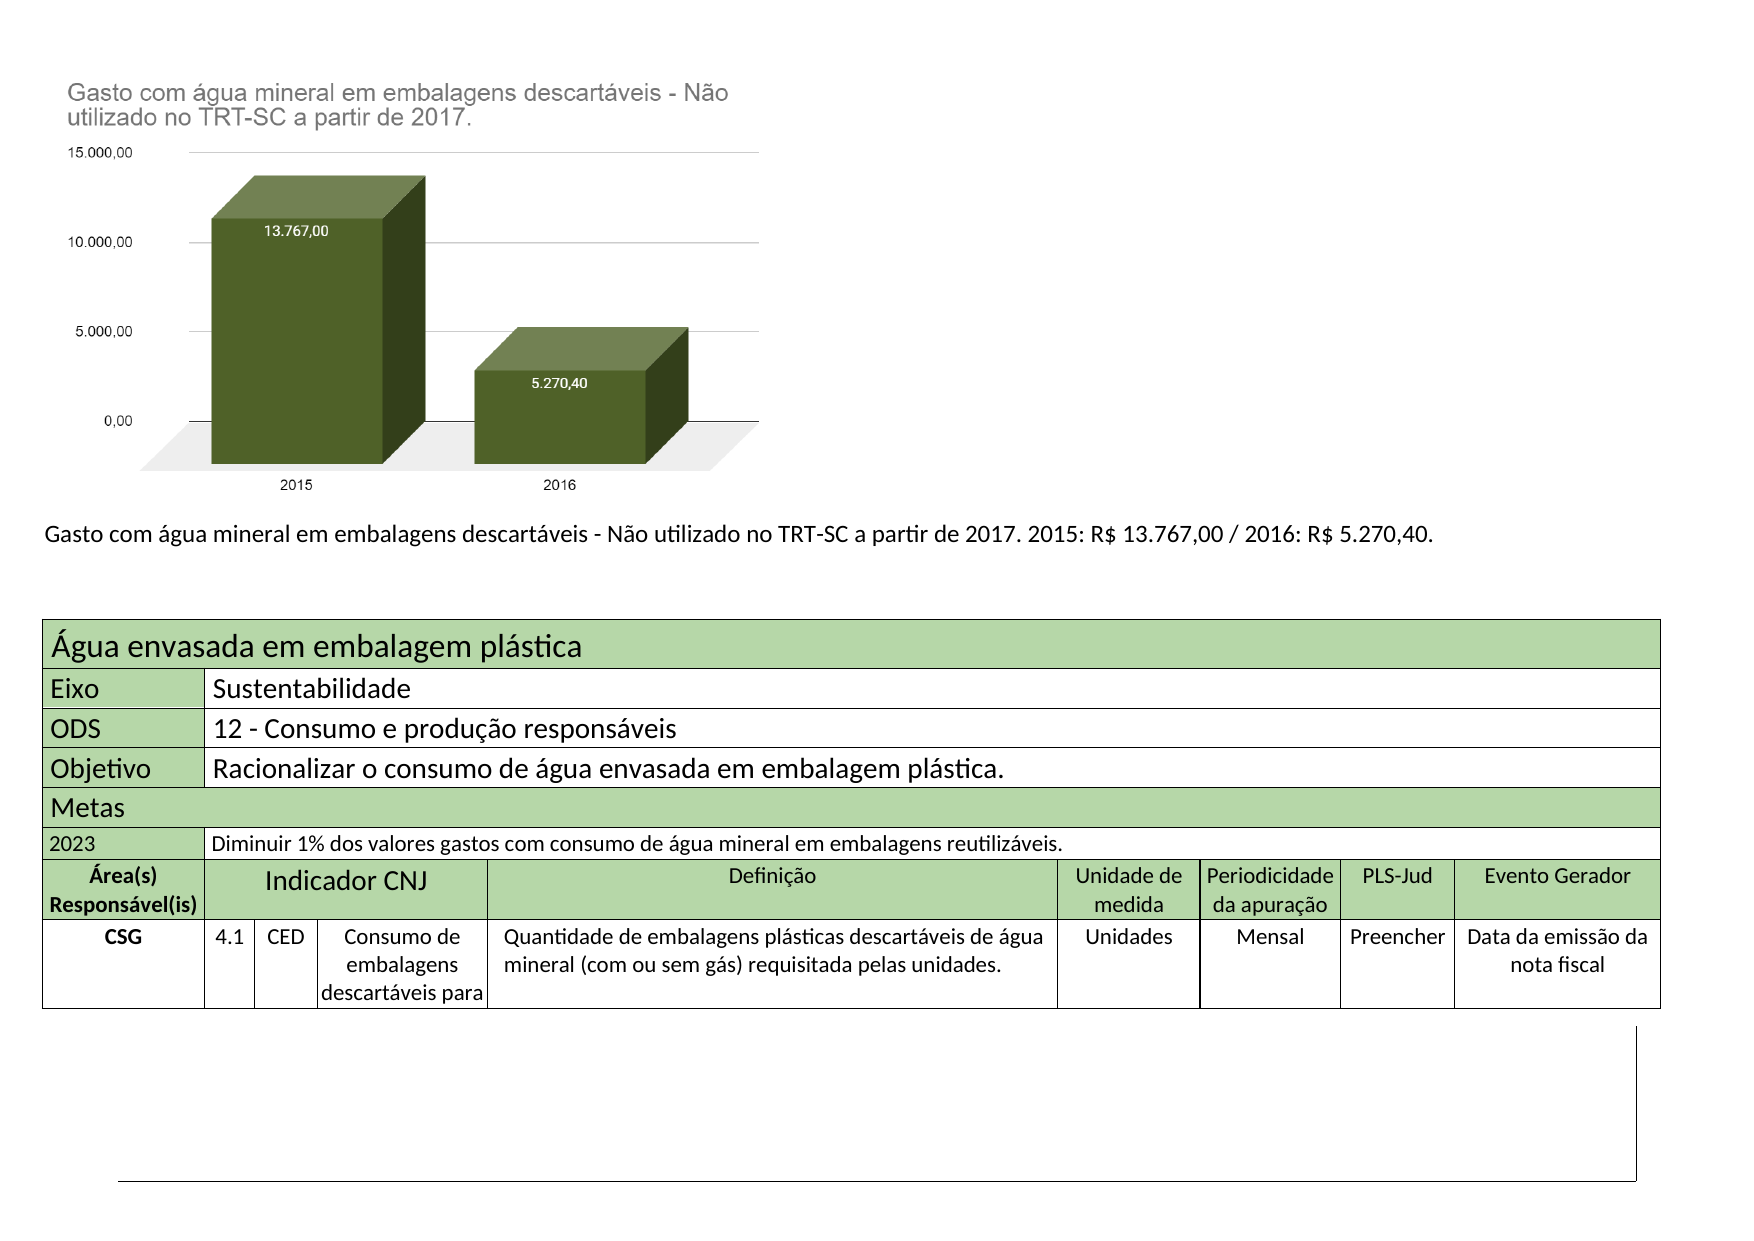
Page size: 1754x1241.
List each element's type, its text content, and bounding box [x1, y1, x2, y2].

table_cell Quantidade de embalagens plásticas descartáveis de água mineral (com ou sem gás) requisitada pelas unidades. [488, 920, 1057, 1007]
table_cell Consumo de embalagens descartáveis para [318, 920, 487, 1007]
table_cell 2023 [43, 828, 204, 859]
table_cell Diminuir 1% dos valores gastos com consumo de água mineral em embalagens reutilizáveis. [205, 828, 1660, 859]
table_cell PLS-Jud [1341, 860, 1454, 919]
table_cell Mensal [1201, 920, 1340, 1007]
table_cell Sustentabilidade [205, 669, 1660, 707]
table_cell CED [255, 920, 317, 1007]
table_cell Definição [488, 860, 1057, 919]
table_header Água envasada em embalagem plástica [43, 620, 1660, 668]
table_cell Preencher [1341, 920, 1454, 1007]
table_cell Unidades [1058, 920, 1199, 1007]
table_cell Racionalizar o consumo de água envasada em embalagem plástica. [205, 748, 1660, 787]
table_cell Indicador CNJ [205, 860, 487, 919]
table_cell Área(s) Responsável(is) [43, 860, 204, 919]
table_cell Metas [43, 788, 1660, 827]
table_cell CSG [43, 920, 204, 1007]
table_cell Objetivo [43, 748, 204, 787]
table_cell Eixo [43, 669, 204, 707]
table_cell Unidade de medida [1058, 860, 1199, 919]
table_cell ODS [43, 709, 204, 747]
text Gasto com água mineral em embalagens descartáveis - Não utilizado no TRT-SC a partir de 2017. 2015: R$ 13.767,00 / 2016: R$ 5.270,40. [44, 519, 1712, 549]
table_cell Evento Gerador [1455, 860, 1660, 919]
table_cell Periodicidade da apuração [1201, 860, 1340, 919]
table_cell Data da emissão da nota fiscal [1455, 920, 1660, 1007]
table_cell 4.1 [205, 920, 254, 1007]
table_cell 12 - Consumo e produção responsáveis [205, 709, 1660, 747]
